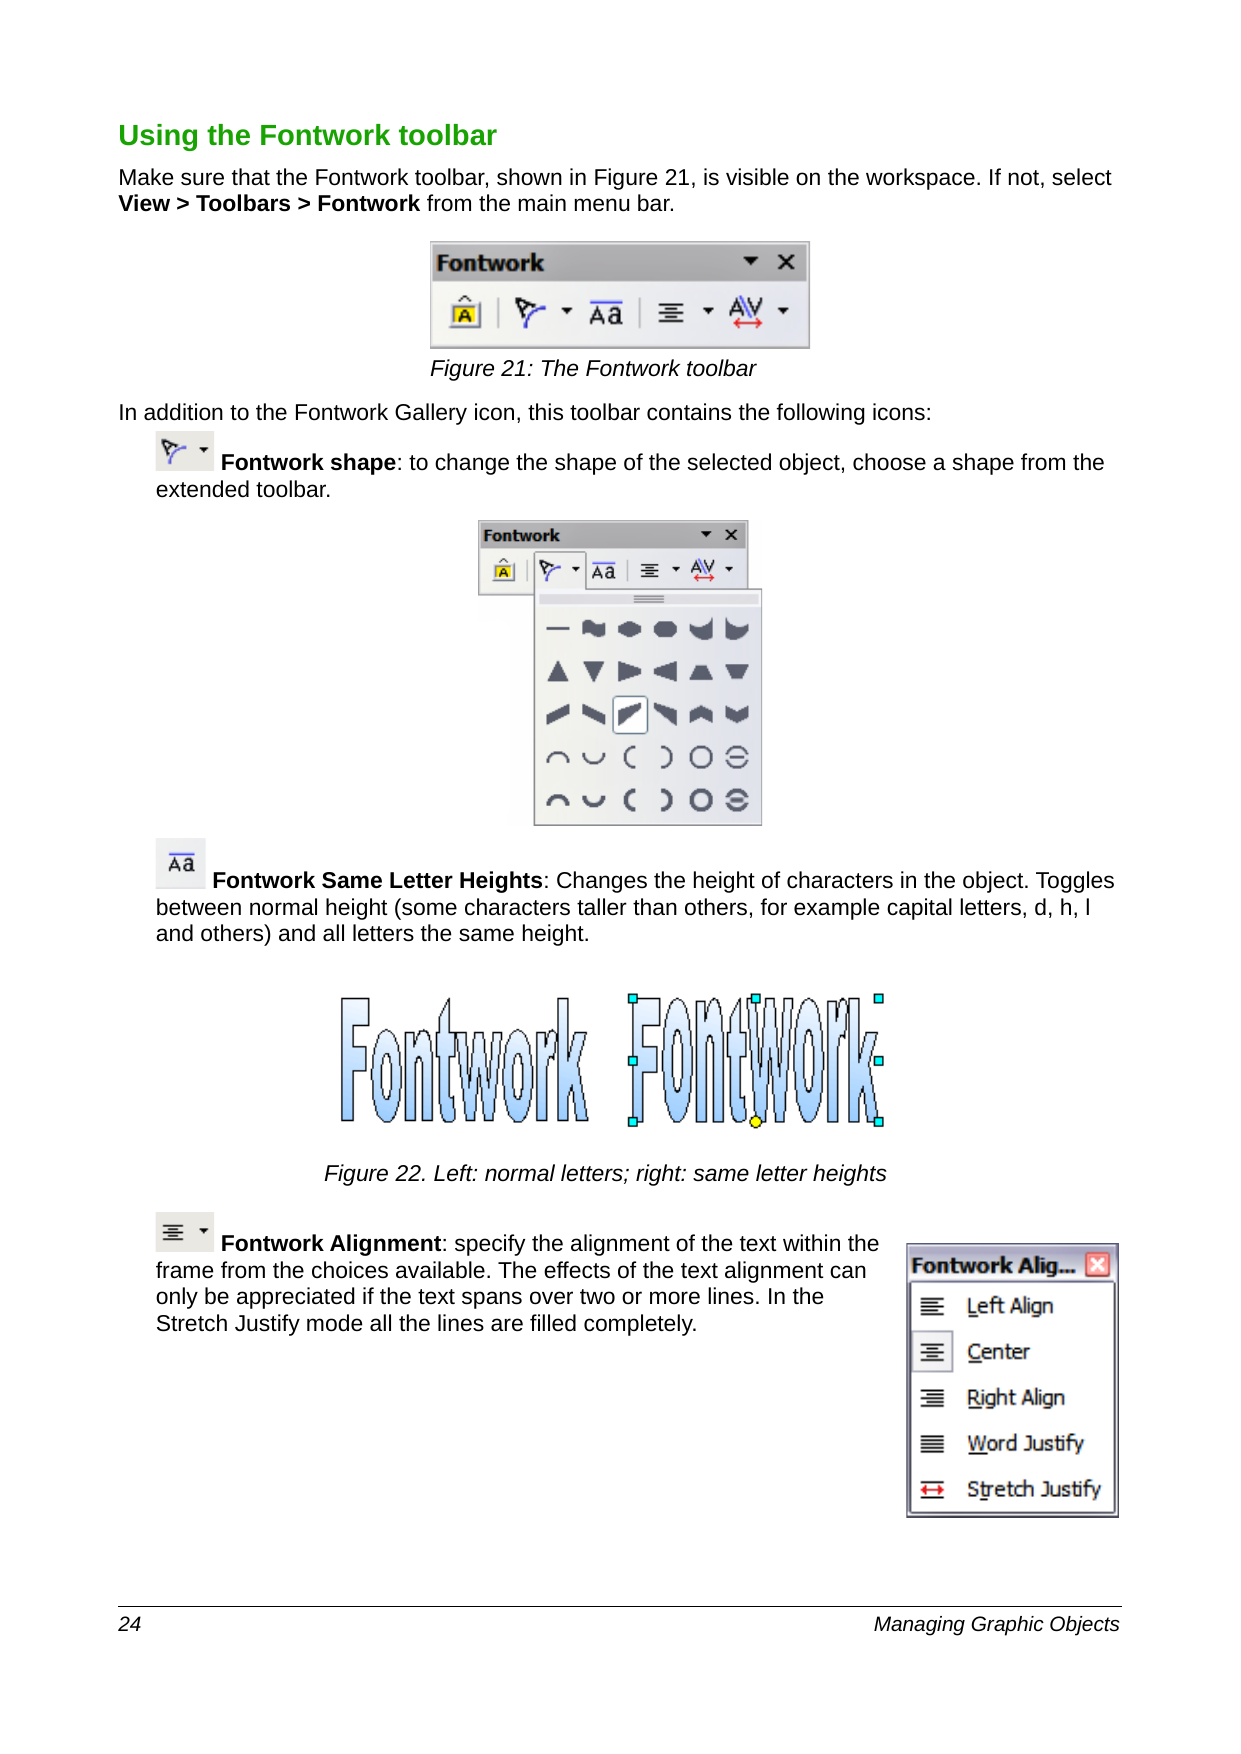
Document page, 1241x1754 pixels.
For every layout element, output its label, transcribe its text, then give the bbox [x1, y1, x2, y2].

picture [430, 241, 811, 349]
picture [478, 520, 763, 826]
picture [155, 1212, 215, 1252]
text Figure 21: The Fontwork toolbar [430, 355, 810, 381]
list In addition to the Fontwork Gallery icon, this toolbar contains the following icons: [118, 399, 1122, 425]
picture [155, 838, 206, 889]
list Fontwork Alignment: specify the alignment of the text within the frame from the choices available. The effects of the text alignment can only be appreciated if the text spans over two or more lines. In the Stretch Justify mode all the lines are filled completely. [156, 1213, 1122, 1336]
text Make sure that the Fontwork toolbar, shown in Figure 21, is visible on the workspace. If not, select View > Toolbars > Fontwork from the main menu bar. [118, 164, 1122, 217]
picture [155, 431, 215, 471]
list Fontwork Same Letter Heights: Changes the height of characters in the object. Toggles between normal height (some characters taller than others, for example capital letters, d, h, l and others) and all letters the same height. [156, 838, 1122, 946]
text Figure 22. Left: normal letters; right: same letter heights [324, 1160, 916, 1186]
picture [906, 1243, 1119, 1518]
subtitle Using the Fontwork toolbar [118, 118, 1122, 152]
picture [323, 964, 905, 1154]
list Fontwork shape: to change the shape of the selected object, choose a shape from the extended toolbar. [156, 432, 1122, 502]
